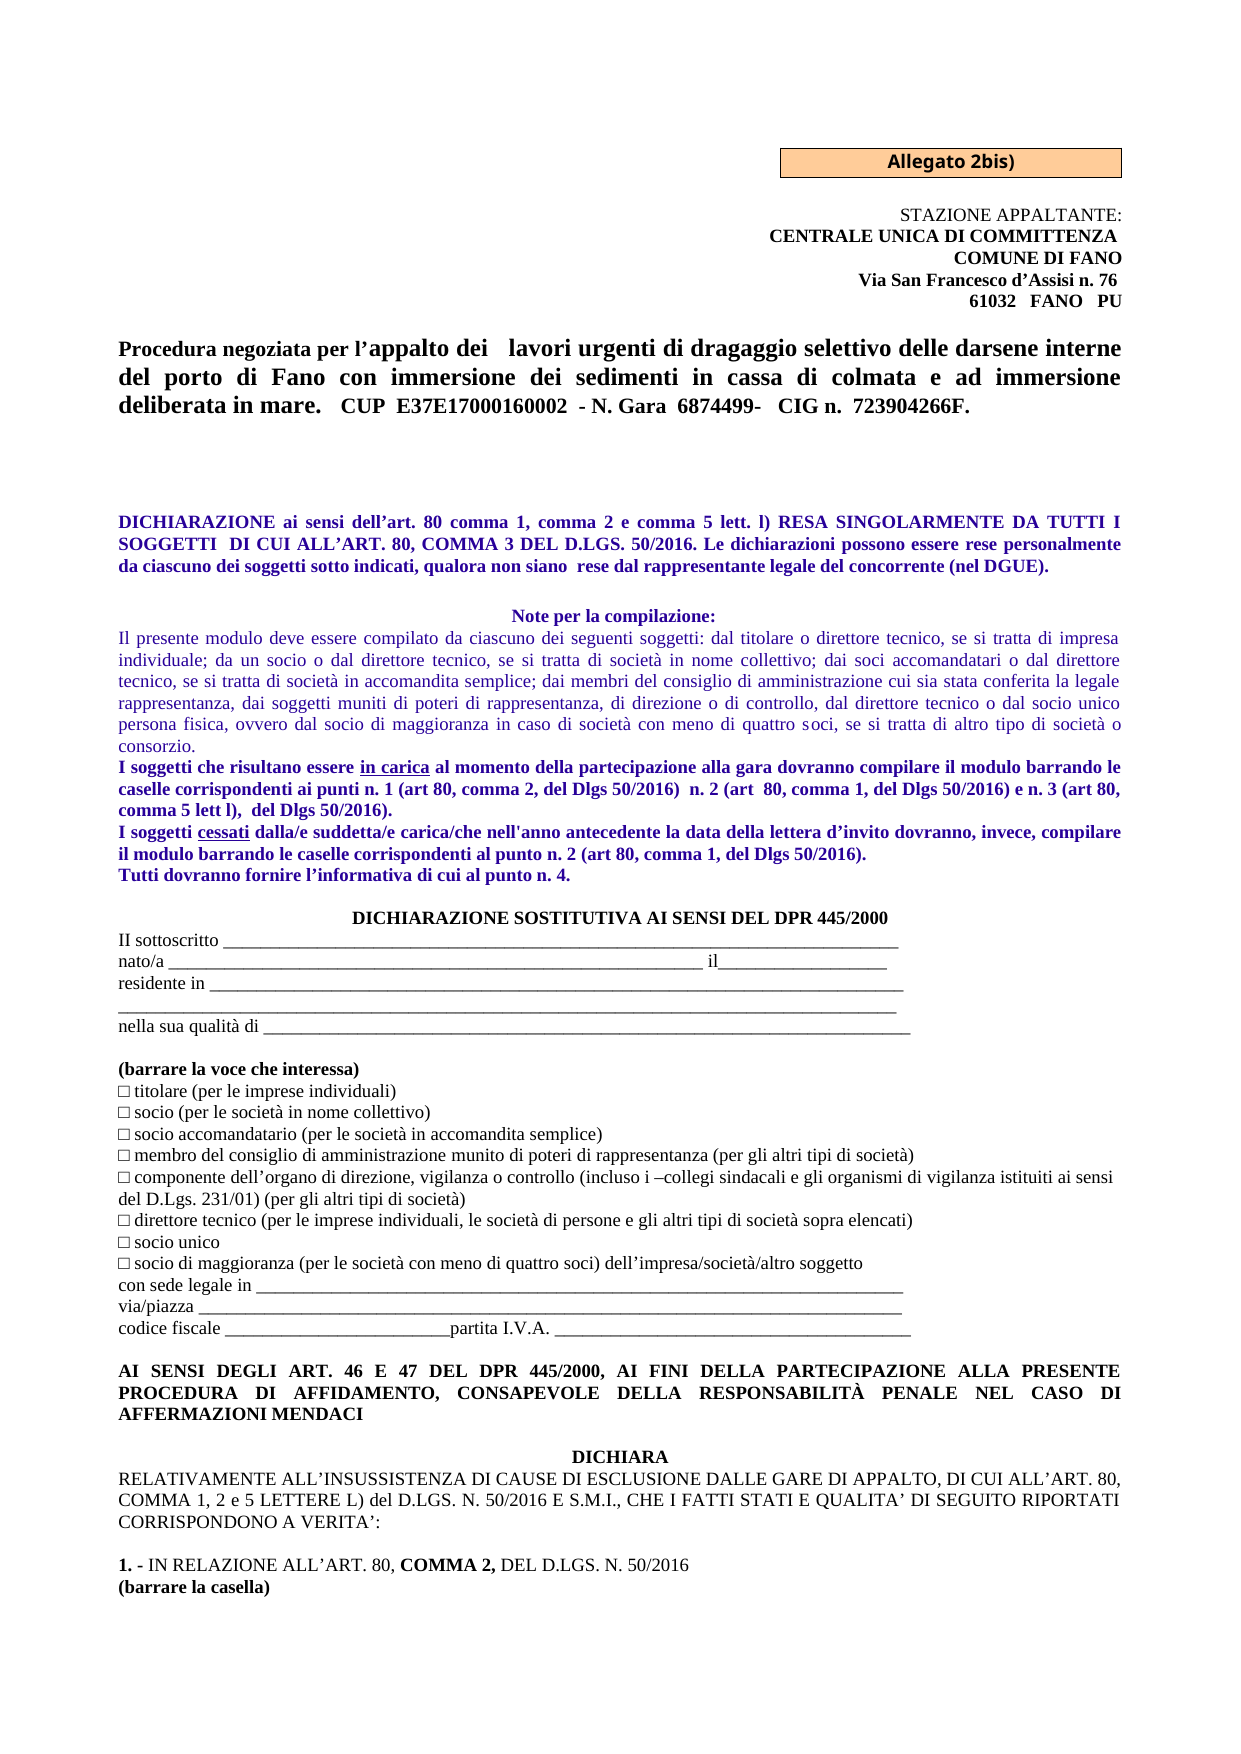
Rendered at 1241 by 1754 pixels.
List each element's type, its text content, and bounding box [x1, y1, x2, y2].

text I soggetti che risultano essere in carica al momento della partecipazione alla gara dovranno compilare il modulo barrando le caselle corrispondenti ai punti n. 1 (art 80, comma 2, del Dlgs 50/2016) n. 2 (art 80, comma 1, del Dlgs 50/2016) e n. 3 (art 80, comma 5 lett l), del Dlgs 50/2016). [118, 756, 1122, 821]
text □ titolare (per le imprese individuali) [118, 1080, 1122, 1101]
text 1. - IN RELAZIONE ALL’ART. 80, COMMA 2, DEL D.LGS. N. 50/2016 [118, 1554, 1122, 1576]
text Il presente modulo deve essere compilato da ciascuno dei seguenti soggetti: dal titolare o direttore tecnico, se si tratta di impresa individuale; da un socio o dal direttore tecnico, se si tratta di società in nome collettivo; dai soci accomandatari o dal direttore tecnico, se si tratta di società in accomandita semplice; dai membri del consiglio di amministrazione cui sia stata conferita la legale rappresentanza, dai soggetti muniti di poteri di rappresentanza, di direzione o di controllo, dal direttore tecnico o dal socio unico persona fisica, ovvero dal socio di maggioranza in caso di società con meno di quattro soci, se si tratta di altro tipo di società o consorzio. [118, 627, 1122, 756]
list Procedura negoziata per l’appalto dei lavori urgenti di dragaggio selettivo delle darsene interne del porto di Fano con immersione dei sedimenti in cassa di colmata e ad immersione deliberata in mare. CUP E37E17000160002 - N. Gara 6874499- CIG n. 723904266F. [118, 333, 1122, 419]
table_header Allegato 2bis) [781, 149, 1121, 177]
text residente in __________________________________________________________________________ [118, 972, 1122, 993]
text I soggetti cessati dalla/e suddetta/e carica/che nell'anno antecedente la data della lettera d’invito dovranno, invece, compilare il modulo barrando le caselle corrispondenti al punto n. 2 (art 80, comma 1, del Dlgs 50/2016). [118, 821, 1122, 864]
text (barrare la casella) [118, 1576, 1122, 1597]
text Via San Francesco d’Assisi n. 76 [634, 268, 1122, 290]
text □ membro del consiglio di amministrazione munito di poteri di rappresentanza (per gli altri tipi di società) [118, 1144, 1122, 1166]
text ___________________________________________________________________________________ [118, 993, 1122, 1015]
text Tutti dovranno fornire l’informativa di cui al punto n. 4. [118, 864, 1122, 886]
text □ socio (per le società in nome collettivo) [118, 1101, 1122, 1123]
text codice fiscale ________________________partita I.V.A. ______________________________________ [118, 1317, 1122, 1338]
text STAZIONE APPALTANTE: [118, 204, 1122, 225]
text COMUNE DI FANO [634, 247, 1122, 268]
text (barrare la voce che interessa) [118, 1058, 1122, 1080]
text nella sua qualità di _____________________________________________________________________ [118, 1015, 1122, 1037]
text AI SENSI DEGLI ART. 46 E 47 DEL DPR 445/2000, AI FINI DELLA PARTECIPAZIONE ALLA PRESENTE PROCEDURA DI AFFIDAMENTO, CONSAPEVOLE DELLA RESPONSABILITÀ PENALE NEL CASO DI AFFERMAZIONI MENDACI [118, 1360, 1122, 1425]
text DICHIARA [118, 1446, 1122, 1468]
text nato/a _________________________________________________________ il__________________ [118, 950, 1122, 972]
text Note per la compilazione: [118, 605, 1114, 627]
text II sottoscritto ________________________________________________________________________ [118, 929, 1122, 950]
text □ socio unico [118, 1231, 1122, 1252]
text con sede legale in _____________________________________________________________________ [118, 1274, 1122, 1295]
text DICHIARAZIONE ai sensi dell’art. 80 comma 1, comma 2 e comma 5 lett. l) RESA SINGOLARMENTE DA TUTTI I SOGGETTI DI CUI ALL’ART. 80, COMMA 3 DEL D.LGS. 50/2016. Le dichiarazioni possono essere rese personalmente da ciascuno dei soggetti sotto indicati, qualora non siano rese dal rappresentante legale del concorrente (nel DGUE). [118, 511, 1122, 576]
text □ socio di maggioranza (per le società con meno di quattro soci) dell’impresa/società/altro soggetto [118, 1252, 1122, 1274]
text CENTRALE UNICA DI COMMITTENZA [634, 225, 1122, 247]
text via/piazza ___________________________________________________________________________ [118, 1295, 1122, 1317]
text DICHIARAZIONE SOSTITUTIVA AI SENSI DEL DPR 445/2000 [118, 907, 1122, 929]
text RELATIVAMENTE ALL’INSUSSISTENZA DI CAUSE DI ESCLUSIONE DALLE GARE DI APPALTO, DI CUI ALL’ART. 80, COMMA 1, 2 e 5 LETTERE L) del D.LGS. N. 50/2016 E S.M.I., CHE I FATTI STATI E QUALITA’ DI SEGUITO RIPORTATI CORRISPONDONO A VERITA’: [118, 1468, 1122, 1532]
text □ socio accomandatario (per le società in accomandita semplice) [118, 1123, 1122, 1144]
text □ direttore tecnico (per le imprese individuali, le società di persone e gli altri tipi di società sopra elencati) [118, 1209, 1122, 1231]
text 61032 FANO PU [634, 290, 1122, 312]
text □ componente dell’organo di direzione, vigilanza o controllo (incluso i –collegi sindacali e gli organismi di vigilanza istituiti ai sensi del D.Lgs. 231/01) (per gli altri tipi di società) [118, 1166, 1122, 1209]
